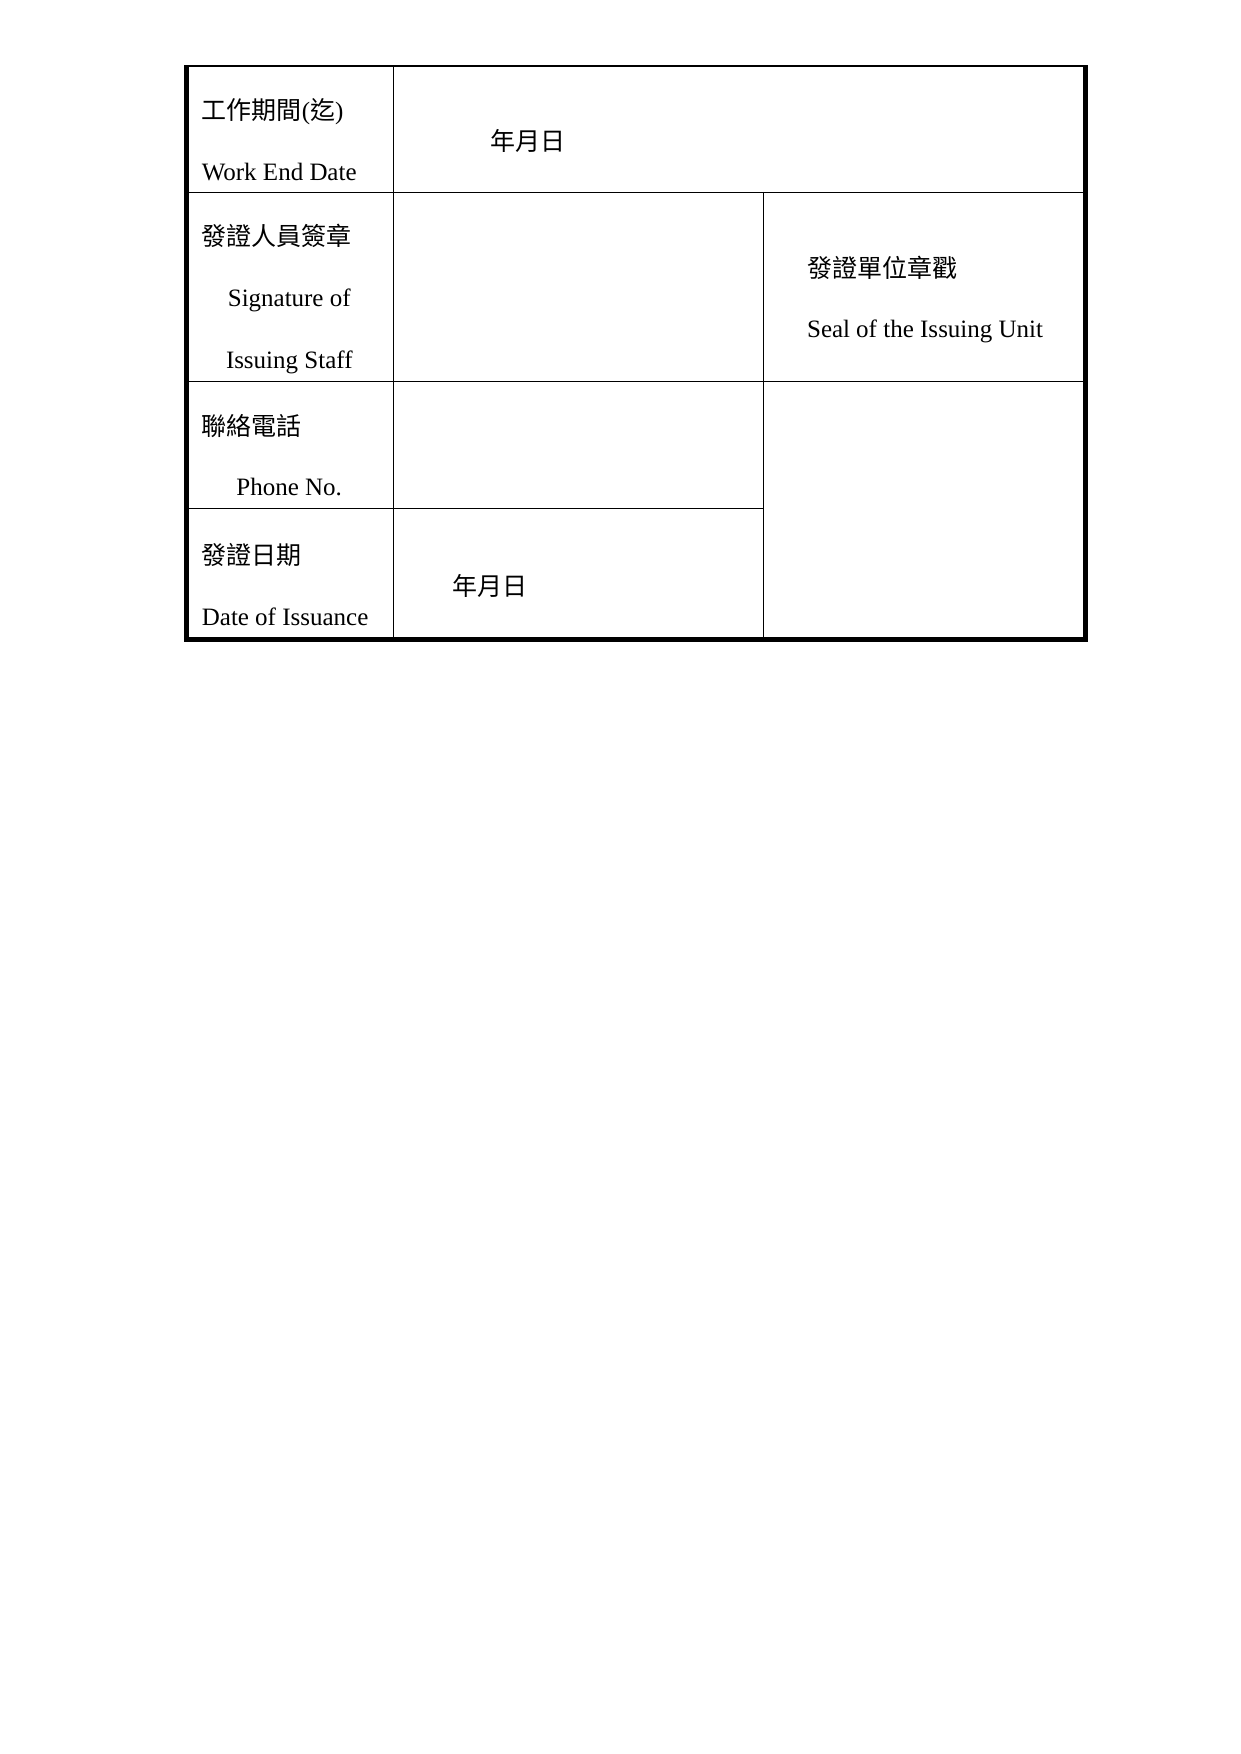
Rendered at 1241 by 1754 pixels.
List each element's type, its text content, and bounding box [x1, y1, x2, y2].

table_cell [394, 193, 763, 381]
table_cell 聯絡電話 Phone No. [189, 382, 393, 507]
table_cell 年月日 [394, 509, 763, 637]
table_cell 發證人員簽章 Signature of Issuing Staff [189, 193, 393, 381]
table_cell [764, 382, 1083, 637]
table_cell 發證日期 Date of Issuance [189, 509, 393, 637]
table_cell 發證單位章戳 Seal of the Issuing Unit [764, 193, 1083, 381]
table_cell [394, 382, 763, 507]
table_cell 工作期間(迄) Work End Date [189, 67, 393, 192]
table_cell 年月日 [394, 67, 1083, 192]
